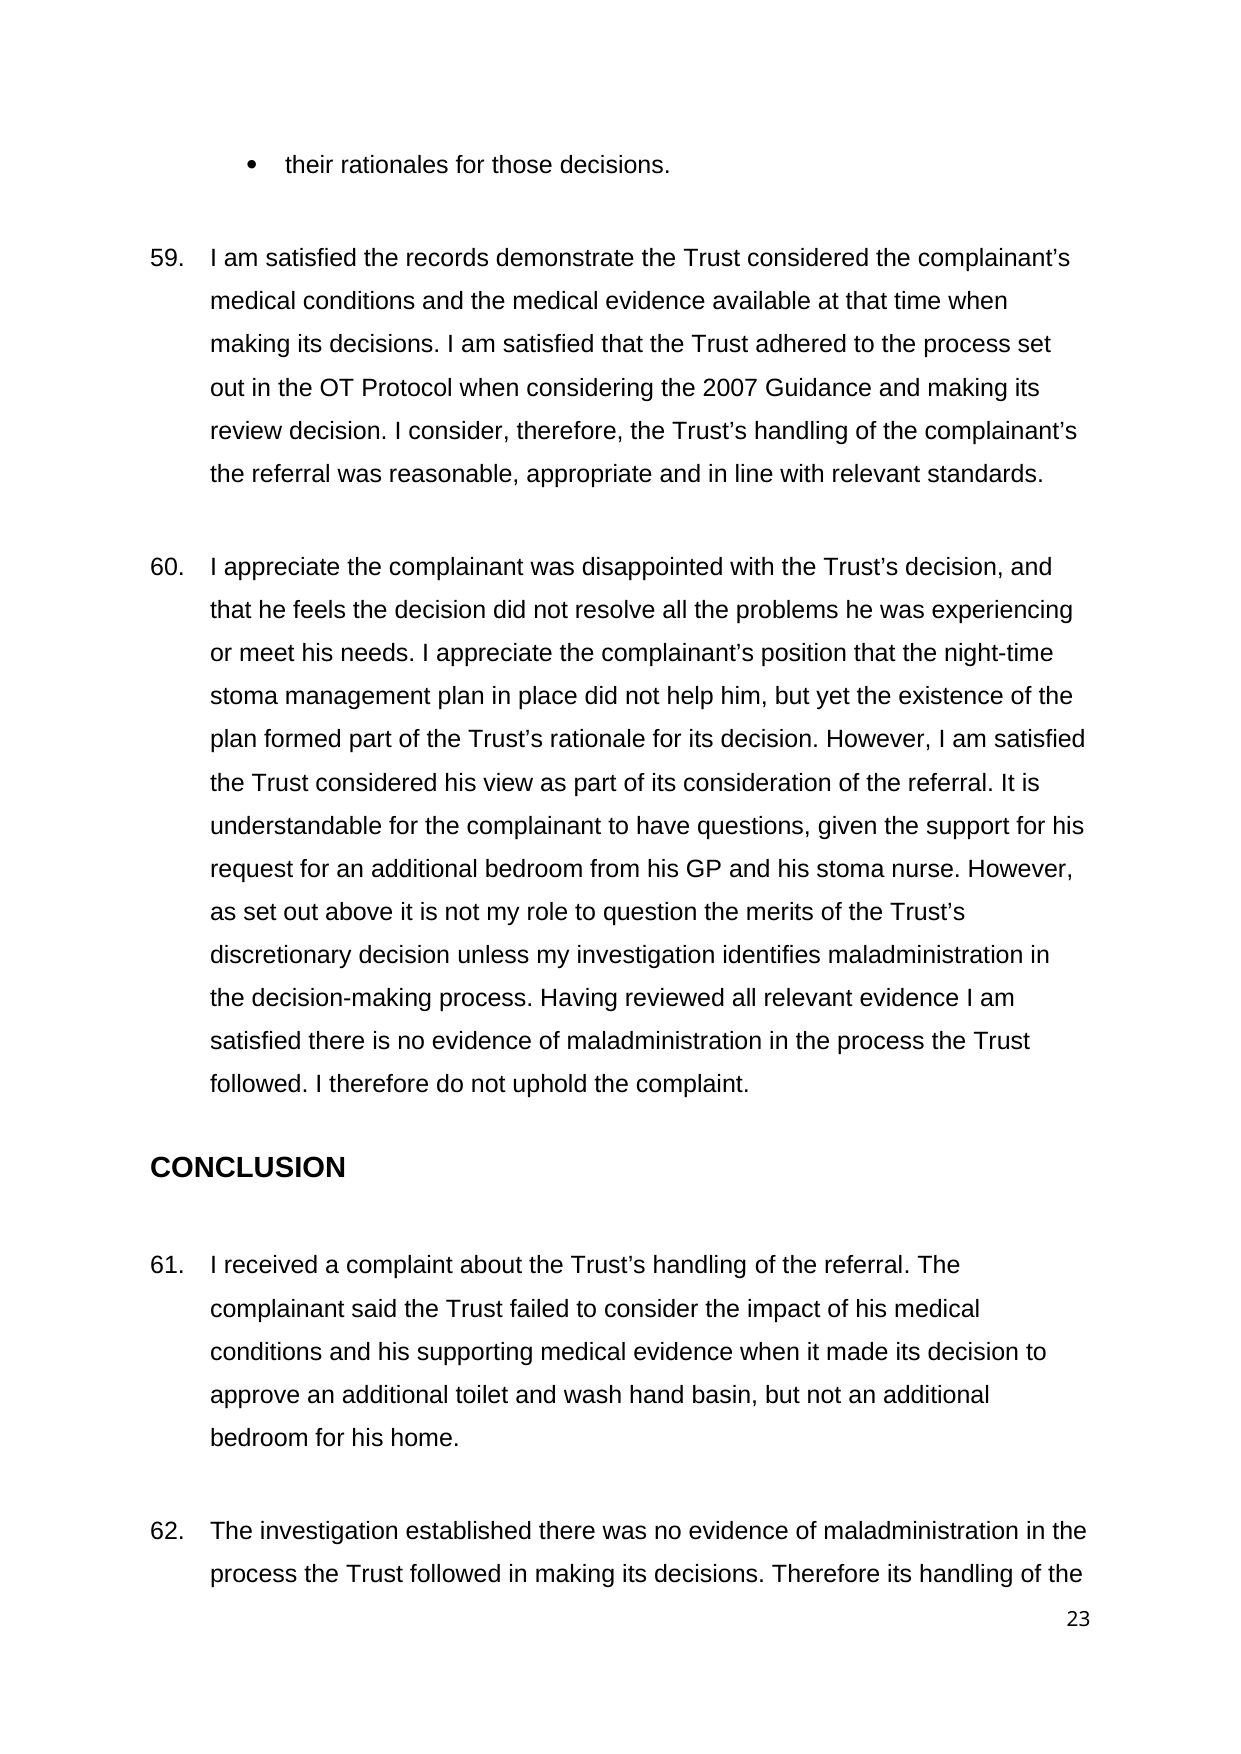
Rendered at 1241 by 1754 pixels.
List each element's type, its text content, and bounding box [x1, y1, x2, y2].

list I am satisfied the records demonstrate the Trust considered the complainant’s medical conditions and the medical evidence available at that time when making its decisions. I am satisfied that the Trust adhered to the process set out in the OT Protocol when considering the 2007 Guidance and making its review decision. I consider, therefore, the Trust’s handling of the complainant’s the referral was reasonable, appropriate and in line with relevant standards. [150, 243, 1090, 488]
text CONCLUSION [150, 1150, 1090, 1184]
list their rationales for those decisions. [247, 150, 1090, 179]
list I received a complaint about the Trust’s handling of the referral. The complainant said the Trust failed to consider the impact of his medical conditions and his supporting medical evidence when it made its decision to approve an additional toilet and wash hand basin, but not an additional bedroom for his home. [150, 1250, 1090, 1452]
list I appreciate the complainant was disappointed with the Trust’s decision, and that he feels the decision did not resolve all the problems he was experiencing or meet his needs. I appreciate the complainant’s position that the night-time stoma management plan in place did not help him, but yet the existence of the plan formed part of the Trust’s rationale for its decision. However, I am satisfied the Trust considered his view as part of its consideration of the referral. It is understandable for the complainant to have questions, given the support for his request for an additional bedroom from his GP and his stoma nurse. However, as set out above it is not my role to question the merits of the Trust’s discretionary decision unless my investigation identifies maladministration in the decision-making process. Having reviewed all relevant evidence I am satisfied there is no evidence of maladministration in the process the Trust followed. I therefore do not uphold the complaint. [150, 552, 1090, 1098]
list The investigation established there was no evidence of maladministration in the process the Trust followed in making its decisions. Therefore its handling of the [150, 1516, 1090, 1588]
